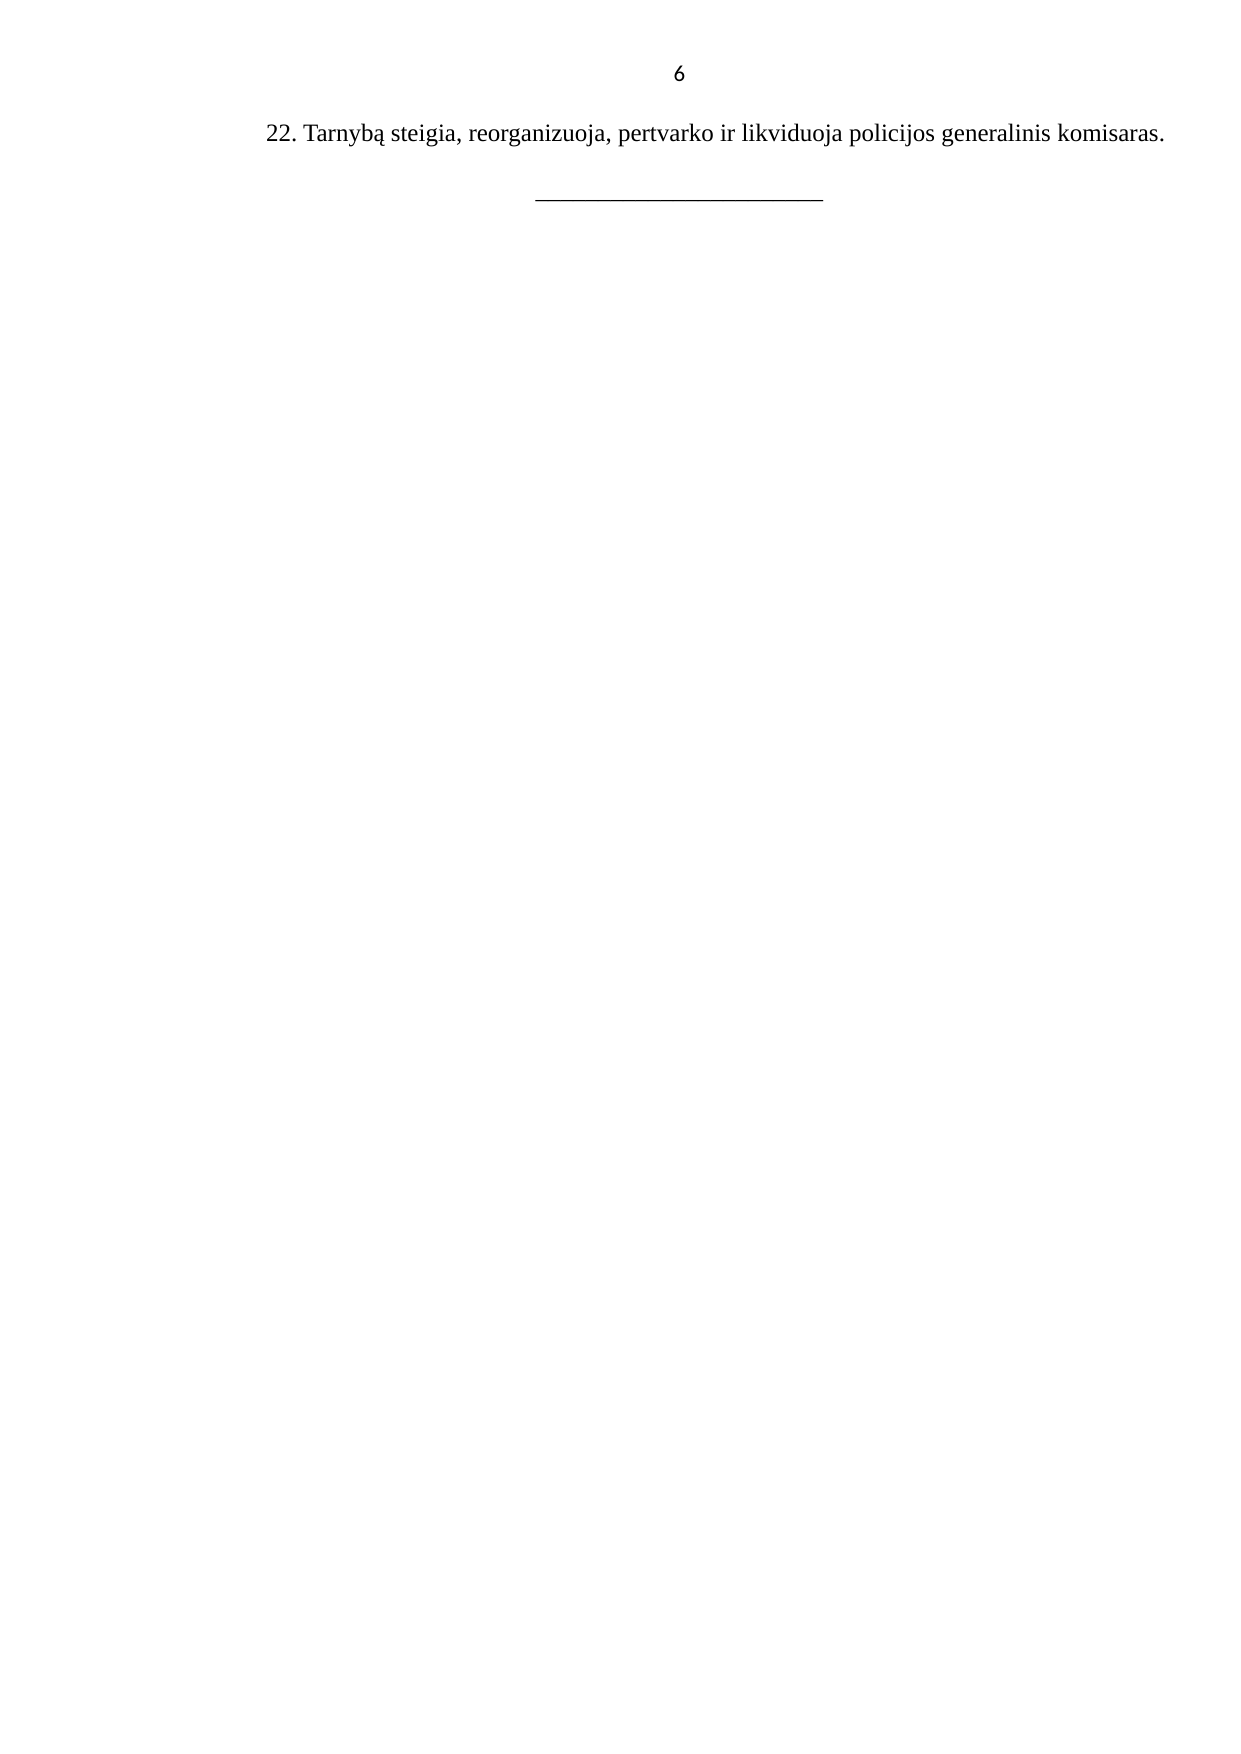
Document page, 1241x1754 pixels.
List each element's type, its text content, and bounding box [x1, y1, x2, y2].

text _______________________ [177, 176, 1181, 204]
text 22. Tarnybą steigia, reorganizuoja, pertvarko ir likviduoja policijos generalinis komisaras. [177, 118, 1181, 147]
